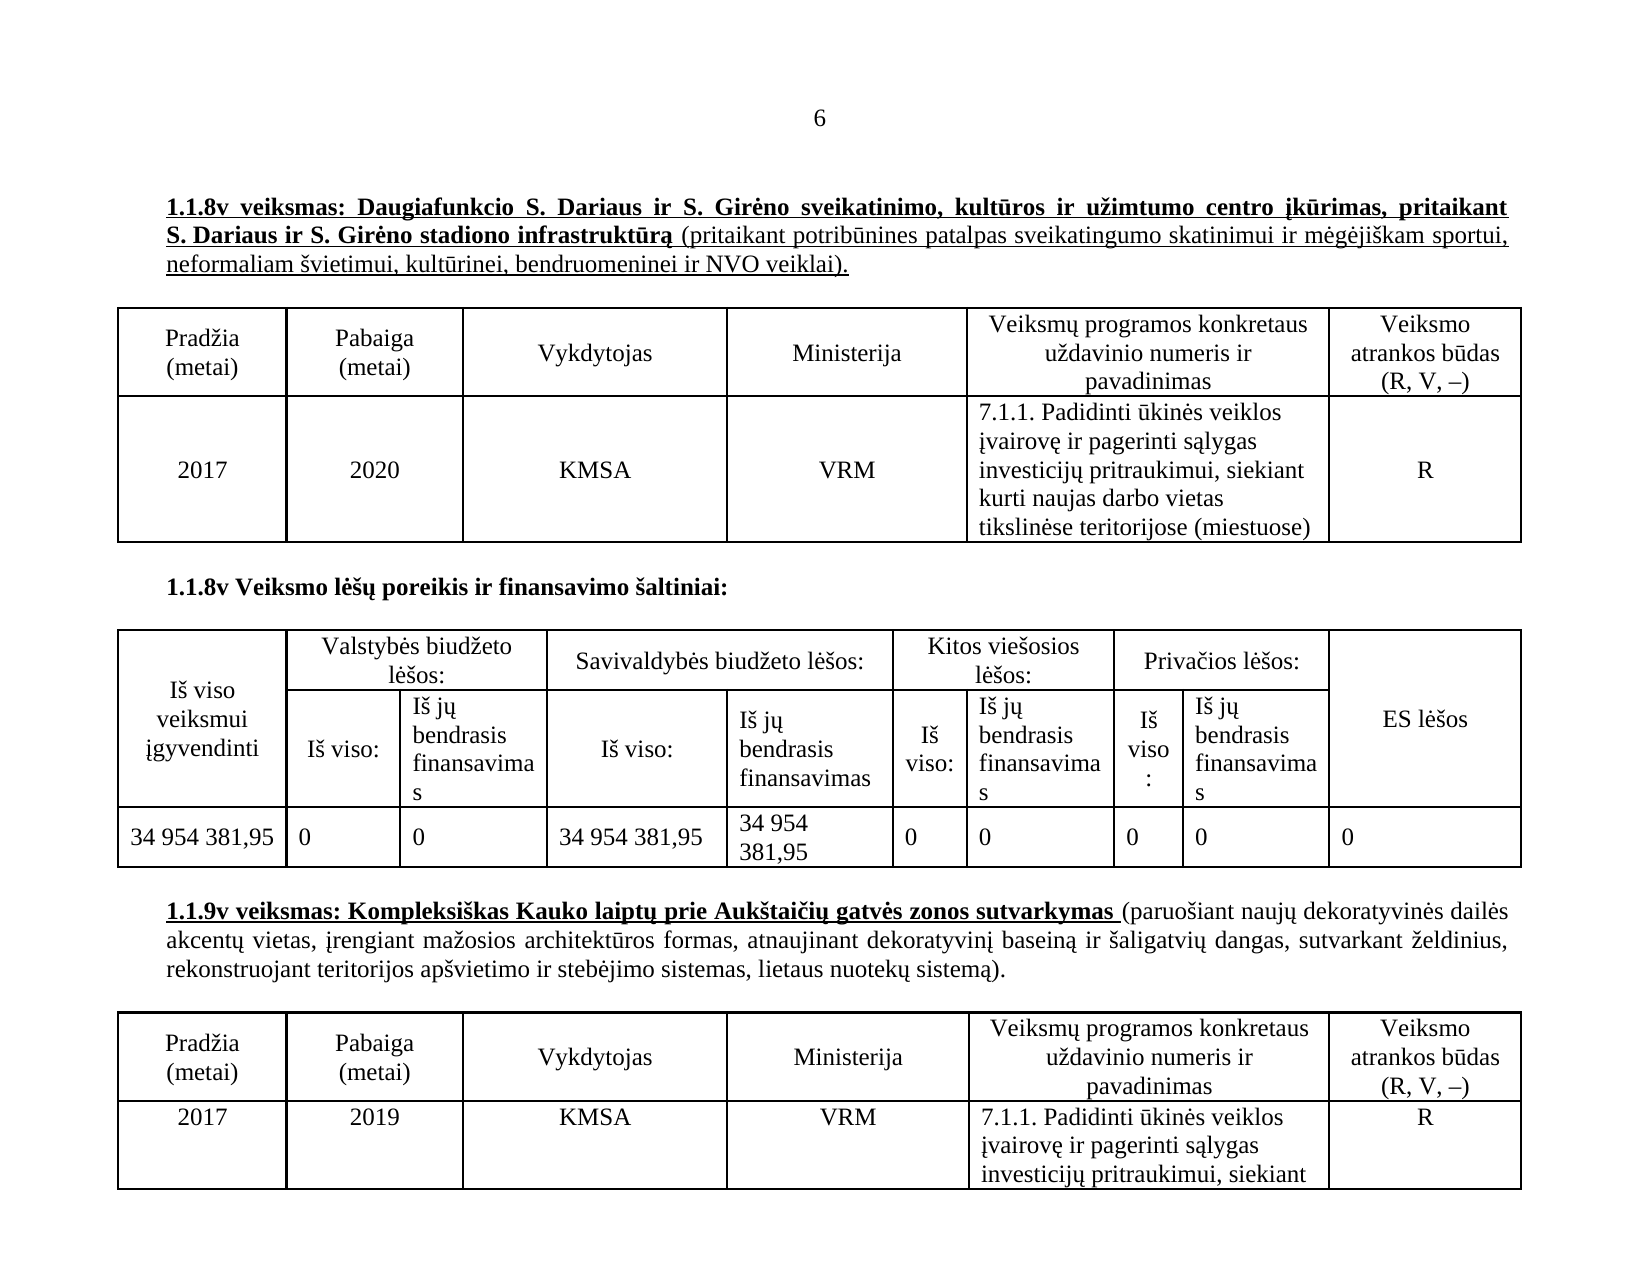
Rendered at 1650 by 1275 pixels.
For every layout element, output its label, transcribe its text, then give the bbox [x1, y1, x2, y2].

table_cell [118, 896, 154, 983]
table_cell Ministerija [728, 1014, 968, 1100]
table_cell Iš jų bendrasis finansavimas [1184, 691, 1328, 806]
table_cell [1323, 983, 1370, 1011]
table_cell [1061, 543, 1114, 572]
table_cell [786, 983, 948, 1011]
table_cell 0 [894, 808, 966, 866]
table_cell [1370, 543, 1521, 572]
table_cell [118, 543, 154, 572]
table_cell ES lėšos [1330, 631, 1520, 806]
table_cell [154, 601, 286, 629]
table_cell [475, 601, 547, 629]
table_cell 0 [288, 808, 399, 866]
table_cell [547, 543, 727, 572]
table_cell [788, 601, 945, 629]
table_cell [547, 601, 727, 629]
table_cell [400, 543, 475, 572]
table_cell 1.1.8v veiksmas: Daugiafunkcio S. Dariaus ir S. Girėno sveikatinimo, kultūros ir užimtumo centro įkūrimas, pritaikant S. Dariaus ir S. Girėno stadiono infrastruktūrą (pritaikant potribūnines patalpas sveikatingumo skatinimui ir mėgėjiškam sportui, neformaliam švietimui, kultūrinei, bendruomeninei ir NVO veiklai). [154, 161, 1521, 307]
table_cell Iš jų bendrasis finansavimas [968, 691, 1113, 806]
table_cell [400, 983, 475, 1011]
table_cell KMSA [464, 397, 726, 541]
table_cell Iš viso veiksmui įgyvendinti [119, 631, 285, 806]
table_cell 0 [401, 808, 546, 866]
table_cell [118, 572, 154, 601]
table_cell [1320, 543, 1370, 572]
table_cell [1320, 601, 1370, 629]
table_cell 0 [1330, 808, 1520, 866]
table_cell [788, 543, 945, 572]
table_cell 1.1.8v Veiksmo lėšų poreikis ir finansavimo šaltiniai: [154, 572, 1329, 601]
table_cell R [1330, 1102, 1520, 1188]
table_cell Iš jų bendrasis finansavimas [728, 691, 892, 806]
table_cell 0 [1115, 808, 1182, 866]
table_cell 2019 [288, 1102, 462, 1188]
table_cell [475, 543, 547, 572]
table_cell Ministerija [728, 309, 966, 395]
table_cell 1.1.9v veiksmas: Kompleksiškas Kauko laiptų prie Aukštaičių gatvės zonos sutvarkymas (paruošiant naujų dekoratyvinės dailės akcentų vietas, įrengiant mažosios architektūros formas, atnaujinant dekoratyvinį baseiną ir šaligatvių dangas, sutvarkant želdinius, rekonstruojant teritorijos apšvietimo ir stebėjimo sistemas, lietaus nuotekų sistemą). [154, 896, 1521, 983]
table_cell [118, 868, 1521, 896]
table_cell Vykdytojas [464, 309, 726, 395]
table_cell Iš viso: [894, 691, 966, 806]
table_cell Veiksmų programos konkretaus uždavinio numeris ir pavadinimas [970, 1014, 1328, 1100]
table_cell 0 [1184, 808, 1328, 866]
table_cell [974, 983, 1061, 1011]
table_cell [475, 983, 547, 1011]
table_cell [1114, 601, 1205, 629]
table_cell [1061, 983, 1114, 1011]
table_cell Privačios lėšos: [1115, 631, 1328, 689]
table_cell Vykdytojas [464, 1014, 726, 1100]
table_cell VRM [728, 397, 966, 541]
table_cell [1061, 601, 1114, 629]
table_cell 34 954 381,95 [548, 808, 726, 866]
table_cell [1329, 572, 1521, 601]
table_cell [945, 543, 971, 572]
table_cell [1370, 601, 1521, 629]
table_cell Iš jų bendrasis finansavimas [401, 691, 546, 806]
table_cell [971, 601, 1061, 629]
table_cell [945, 601, 971, 629]
table_cell Pabaiga (metai) [288, 309, 462, 395]
table_cell Iš viso: [288, 691, 399, 806]
table_cell [1209, 983, 1323, 1011]
table_cell [286, 601, 400, 629]
table_cell [286, 543, 400, 572]
table_cell 0 [968, 808, 1113, 866]
table_cell [547, 983, 727, 1011]
table_cell [1114, 543, 1205, 572]
table_cell [727, 983, 786, 1011]
table_cell [286, 983, 400, 1011]
table_cell 2017 [119, 1102, 285, 1188]
table_cell [971, 543, 1061, 572]
table_cell Kitos viešosios lėšos: [894, 631, 1113, 689]
table_cell Veiksmo atrankos būdas (R, V, –) [1330, 309, 1520, 395]
table_cell [1114, 983, 1209, 1011]
table_cell Iš viso: [548, 691, 726, 806]
table_cell 34 954 381,95 [728, 808, 892, 866]
table_cell [1205, 543, 1319, 572]
table_cell R [1330, 397, 1520, 541]
table_cell [727, 543, 788, 572]
table_cell Pradžia (metai) [119, 309, 285, 395]
table_cell [118, 601, 154, 629]
table_cell [118, 983, 154, 1011]
table_cell [118, 161, 154, 307]
table_cell Veiksmų programos konkretaus uždavinio numeris ir pavadinimas [968, 309, 1328, 395]
table_cell [1205, 601, 1319, 629]
table_cell Savivaldybės biudžeto lėšos: [548, 631, 892, 689]
table_cell Pabaiga (metai) [288, 1014, 462, 1100]
table_cell Veiksmo atrankos būdas (R, V, –) [1330, 1014, 1520, 1100]
table_cell [154, 983, 286, 1011]
table_cell Valstybės biudžeto lėšos: [288, 631, 546, 689]
table_cell 7.1.1. Padidinti ūkinės veiklos įvairovę ir pagerinti sąlygas investicijų pritraukimui, siekiant [970, 1102, 1328, 1188]
table_cell Pradžia (metai) [119, 1014, 285, 1100]
table_cell 2020 [288, 397, 462, 541]
table_cell 7.1.1. Padidinti ūkinės veiklos įvairovę ir pagerinti sąlygas investicijų pritraukimui, siekiant kurti naujas darbo vietas tikslinėse teritorijose (miestuose) [968, 397, 1328, 541]
table_cell [1370, 983, 1521, 1011]
table_cell KMSA [464, 1102, 726, 1188]
table_cell [727, 601, 788, 629]
table_cell Iš viso: [1115, 691, 1182, 806]
table_cell [400, 601, 475, 629]
table_cell [154, 543, 286, 572]
table_cell [948, 983, 974, 1011]
table_cell 34 954 381,95 [119, 808, 285, 866]
table_cell VRM [728, 1102, 968, 1188]
table_cell 2017 [119, 397, 285, 541]
